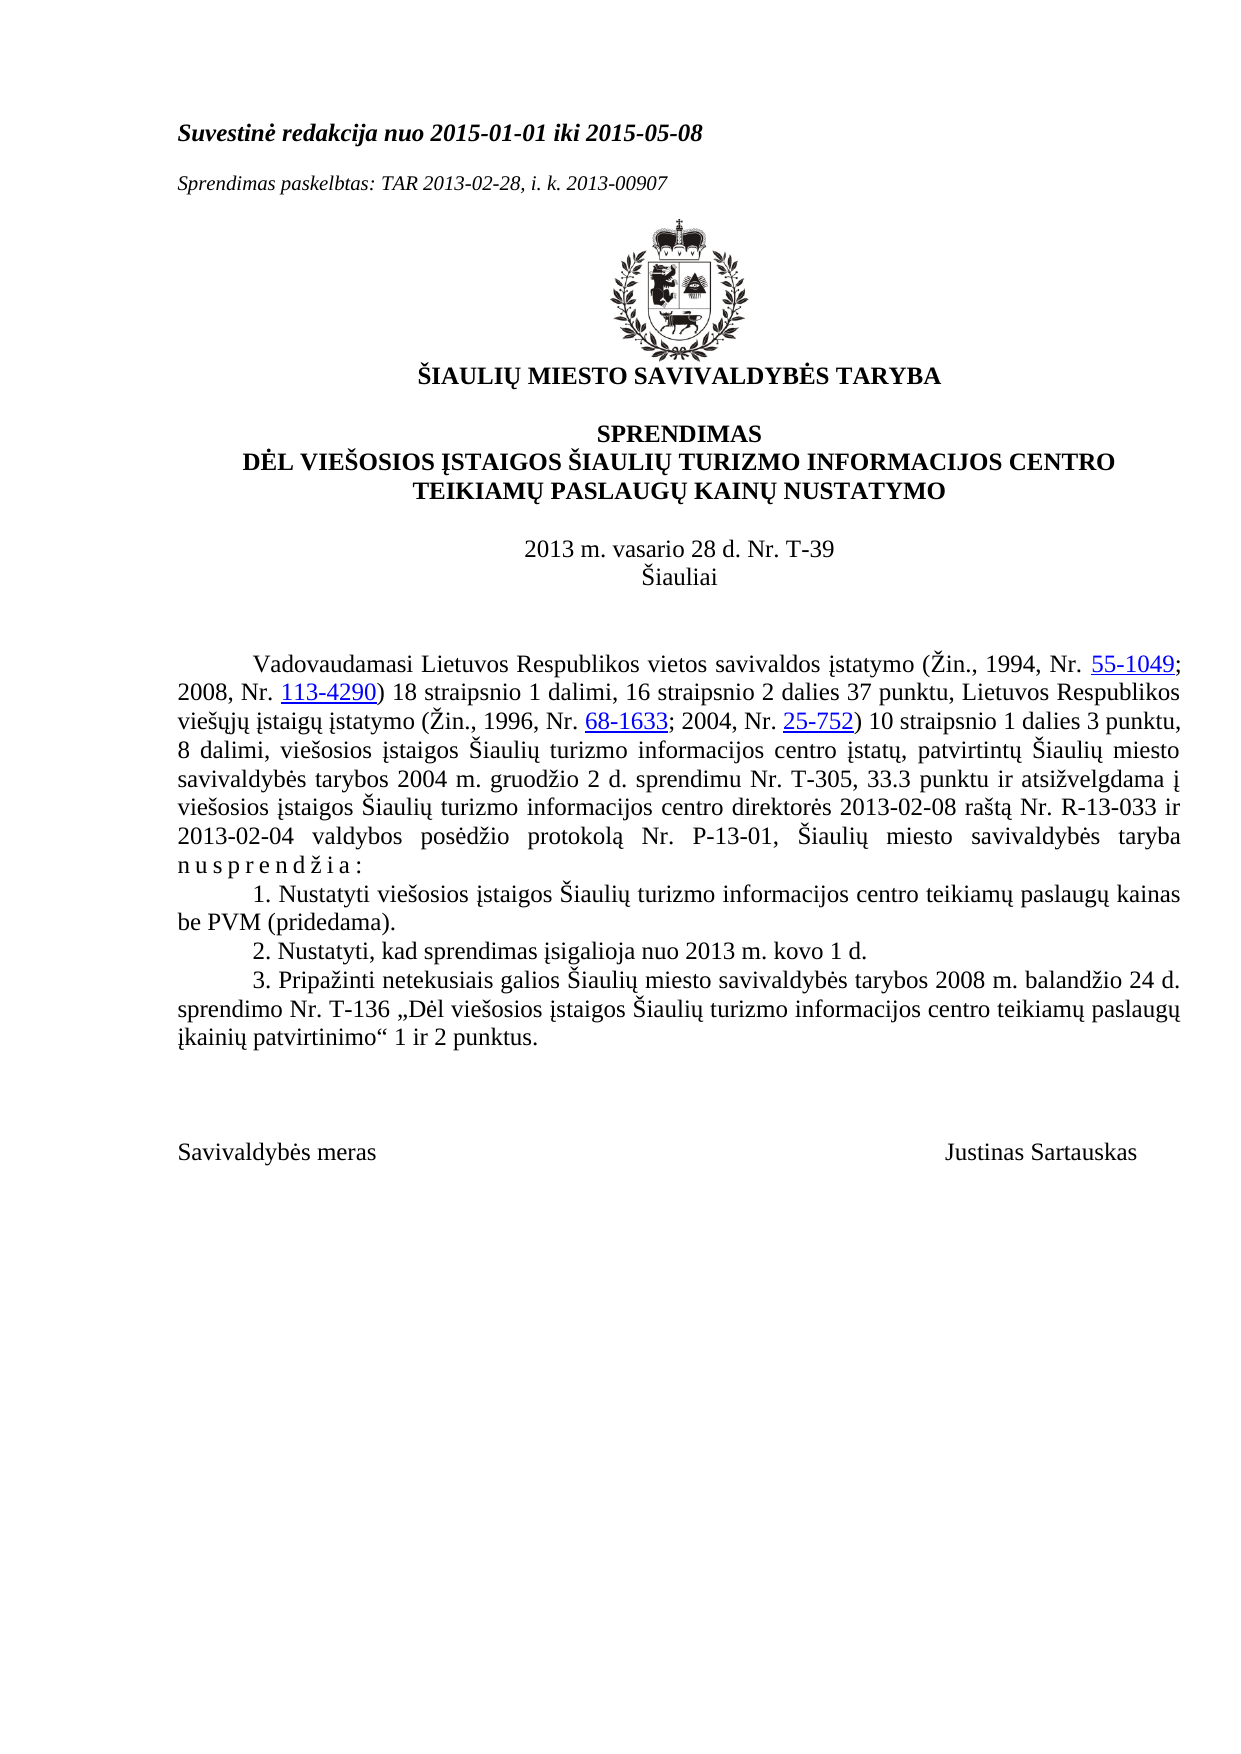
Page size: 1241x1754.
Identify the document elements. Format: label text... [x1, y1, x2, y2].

text DĖL VIEŠOSIOS ĮSTAIGOS ŠIAULIŲ TURIZMO INFORMACIJOS CENTRO TEIKIAMŲ PASLAUGŲ KAINŲ NUSTATYMO [177, 447, 1181, 505]
text SPRENDIMAS [177, 419, 1181, 447]
text 2. Nustatyti, kad sprendimas įsigalioja nuo 2013 m. kovo 1 d. [177, 936, 1181, 965]
text Savivaldybės meras Justinas Sartauskas [177, 1137, 1181, 1166]
text Šiauliai [177, 562, 1181, 591]
text Sprendimas paskelbtas: TAR 2013-02-28, i. k. 2013-00907 [177, 171, 1181, 195]
text Suvestinė redakcija nuo 2015-01-01 iki 2015-05-08 [177, 118, 1181, 147]
text Vadovaudamasi Lietuvos Respublikos vietos savivaldos įstatymo (Žin., 1994, Nr. 55-1049; 2008, Nr. 113-4290) 18 straipsnio 1 dalimi, 16 straipsnio 2 dalies 37 punktu, Lietuvos Respublikos viešųjų įstaigų įstatymo (Žin., 1996, Nr. 68-1633; 2004, Nr. 25-752) 10 straipsnio 1 dalies 3 punktu, 8 dalimi, viešosios įstaigos Šiaulių turizmo informacijos centro įstatų, patvirtintų Šiaulių miesto savivaldybės tarybos 2004 m. gruodžio 2 d. sprendimu Nr. T-305, 33.3 punktu ir atsižvelgdama į viešosios įstaigos Šiaulių turizmo informacijos centro direktorės 2013-02-08 raštą Nr. R-13-033 ir 2013-02-04 valdybos posėdžio protokolą Nr. P-13-01, Šiaulių miesto savivaldybės taryba nusprendžia: [177, 649, 1181, 879]
text ŠIAULIŲ MIESTO SAVIVALDYBĖS TARYBA [177, 361, 1181, 390]
text 2013 m. vasario 28 d. Nr. T-39 [177, 534, 1181, 562]
text 1. Nustatyti viešosios įstaigos Šiaulių turizmo informacijos centro teikiamų paslaugų kainas be PVM (pridedama). [177, 879, 1181, 936]
text 3. Pripažinti netekusiais galios Šiaulių miesto savivaldybės tarybos 2008 m. balandžio 24 d. sprendimo Nr. T-136 „Dėl viešosios įstaigos Šiaulių turizmo informacijos centro teikiamų paslaugų įkainių patvirtinimo“ 1 ir 2 punktus. [177, 965, 1181, 1051]
